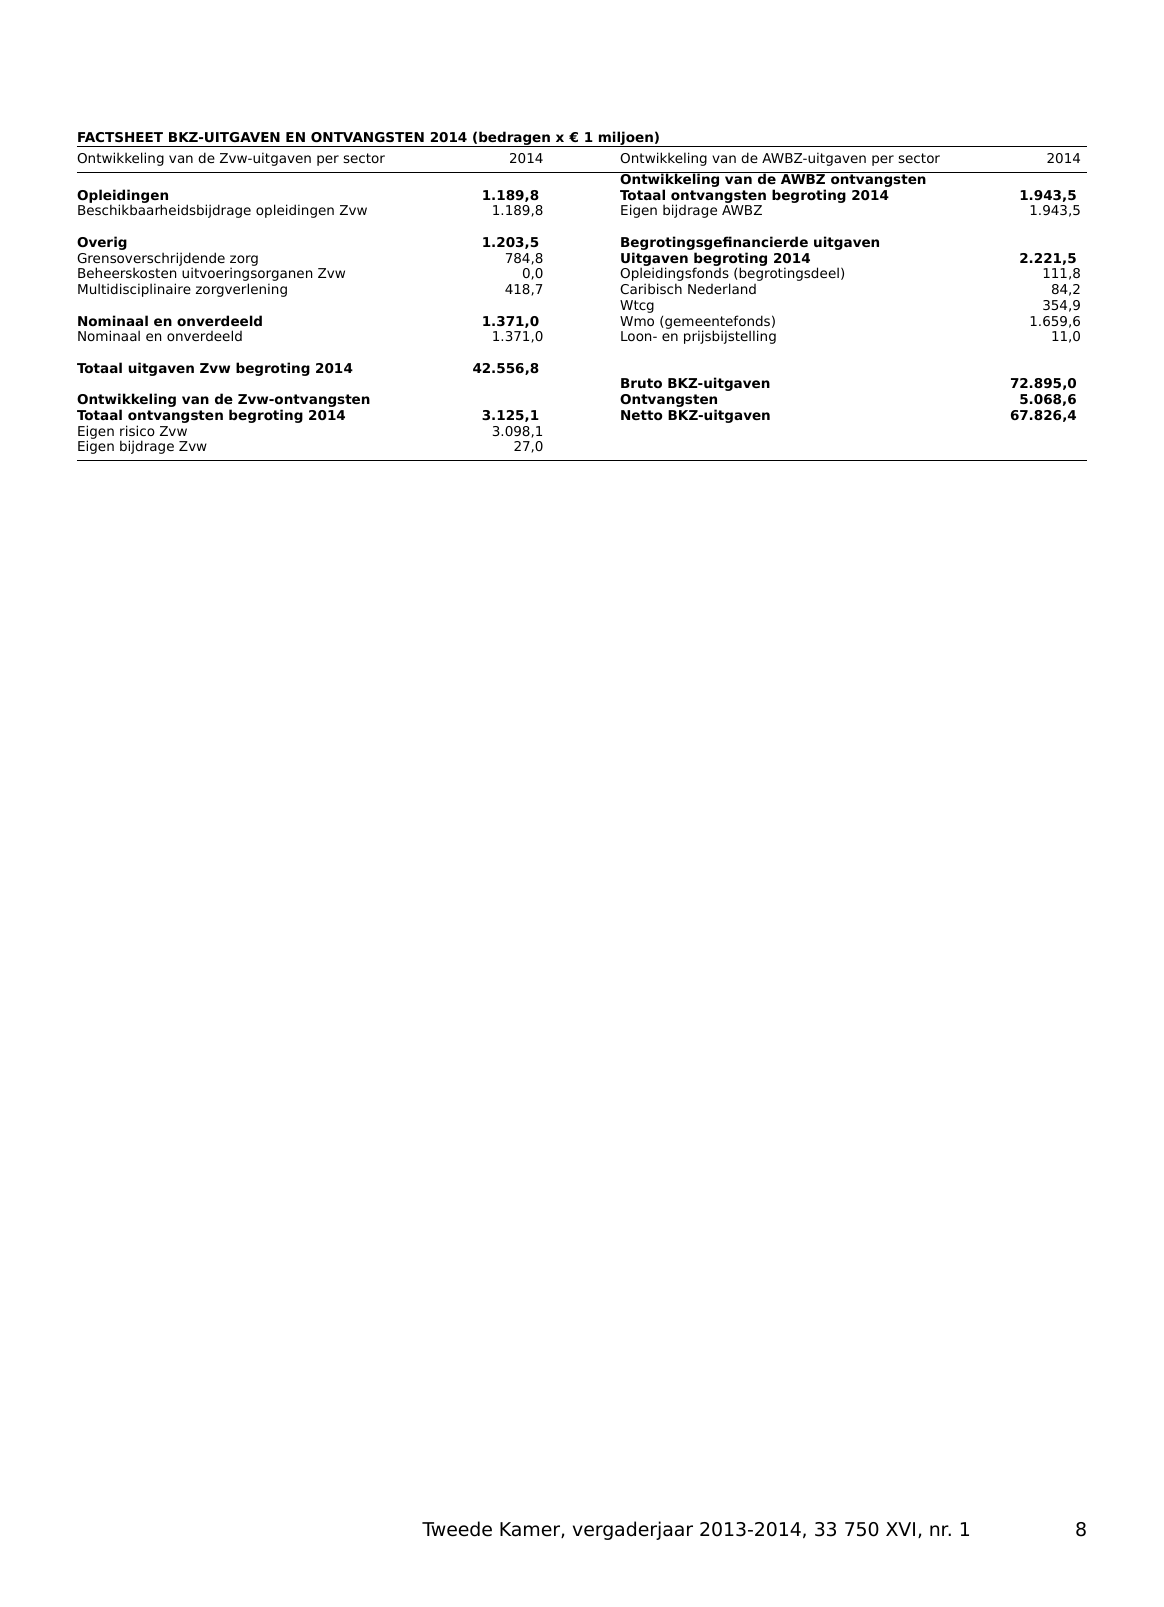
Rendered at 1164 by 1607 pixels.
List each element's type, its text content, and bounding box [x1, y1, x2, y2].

table_cell 354,9 [986, 298, 1087, 313]
table_cell 1.189,8 [431, 203, 549, 219]
table_cell Netto BKZ-uitgaven [614, 408, 986, 423]
table_cell 1.659,6 [986, 313, 1087, 329]
table_cell Beschikbaarheidsbijdrage opleidingen Zvw [77, 203, 431, 219]
table_cell [986, 361, 1087, 376]
table_cell [431, 392, 549, 408]
table_cell [549, 298, 614, 313]
table_cell 27,0 [431, 439, 549, 459]
table_cell 42.556,8 [431, 361, 549, 376]
table_cell [614, 219, 986, 235]
table_cell 784,8 [431, 250, 549, 266]
table_cell Totaal uitgaven Zvw begroting 2014 [77, 361, 431, 376]
table_cell [549, 408, 614, 423]
table_cell Caribisch Nederland [614, 282, 986, 298]
table_cell 1.189,8 [431, 188, 549, 203]
table_cell 3.125,1 [431, 408, 549, 423]
table_cell [614, 345, 986, 361]
table_cell Uitgaven begroting 2014 [614, 250, 986, 266]
table_header FACTSHEET BKZ-UITGAVEN EN ONTVANGSTEN 2014 (bedragen x € 1 miljoen) [77, 130, 1087, 146]
table_cell Ontwikkeling van de Zvw-ontvangsten [77, 392, 431, 408]
table_cell [549, 173, 614, 187]
table_cell Nominaal en onverdeeld [77, 329, 431, 345]
table_cell 84,2 [986, 282, 1087, 298]
table_cell [614, 424, 986, 439]
table_cell [549, 439, 614, 459]
table_cell [549, 188, 614, 203]
table_cell 2.221,5 [986, 250, 1087, 266]
table_cell 2014 [431, 147, 549, 172]
table_cell [431, 345, 549, 361]
table_cell Eigen risico Zvw [77, 424, 431, 439]
table_cell Multidisciplinaire zorgverlening [77, 282, 431, 298]
table_cell [431, 376, 549, 392]
table_cell [77, 173, 431, 187]
table_cell [986, 345, 1087, 361]
table_cell [614, 439, 986, 459]
table_cell [549, 250, 614, 266]
table_cell [549, 282, 614, 298]
table_cell 0,0 [431, 266, 549, 282]
table_cell [986, 235, 1087, 250]
table_cell Opleidingsfonds (begrotingsdeel) [614, 266, 986, 282]
table_cell Wtcg [614, 298, 986, 313]
table_cell Eigen bijdrage AWBZ [614, 203, 986, 219]
table_cell Ontwikkeling van de Zvw-uitgaven per sector [77, 147, 431, 172]
table_cell [986, 173, 1087, 187]
table_cell 11,0 [986, 329, 1087, 345]
table_cell Ontwikkeling van de AWBZ-uitgaven per sector [614, 147, 986, 172]
table_cell Beheerskosten uitvoeringsorganen Zvw [77, 266, 431, 282]
table_cell Bruto BKZ-uitgaven [614, 376, 986, 392]
table_cell [431, 219, 549, 235]
table_cell [549, 313, 614, 329]
table_cell [431, 173, 549, 187]
table_cell [77, 345, 431, 361]
table_cell [986, 219, 1087, 235]
table_cell [986, 439, 1087, 459]
table_cell [77, 219, 431, 235]
table_cell [549, 203, 614, 219]
table_cell 67.826,4 [986, 408, 1087, 423]
table_cell [77, 376, 431, 392]
table_cell Nominaal en onverdeeld [77, 313, 431, 329]
table_cell [77, 298, 431, 313]
table_cell 3.098,1 [431, 424, 549, 439]
table_cell Begrotingsgefinancierde uitgaven [614, 235, 986, 250]
table_cell [549, 345, 614, 361]
table_cell Ontwikkeling van de AWBZ ontvangsten [614, 173, 986, 187]
table_cell [986, 424, 1087, 439]
table_cell [549, 392, 614, 408]
table_cell Loon- en prijsbijstelling [614, 329, 986, 345]
table_cell Opleidingen [77, 188, 431, 203]
table_cell [614, 361, 986, 376]
table_cell 1.943,5 [986, 203, 1087, 219]
table_cell Grensoverschrijdende zorg [77, 250, 431, 266]
table_cell 418,7 [431, 282, 549, 298]
table_cell Eigen bijdrage Zvw [77, 439, 431, 459]
table_cell 1.943,5 [986, 188, 1087, 203]
table_cell Ontvangsten [614, 392, 986, 408]
table_cell 1.371,0 [431, 329, 549, 345]
table_cell [549, 219, 614, 235]
table_cell [549, 329, 614, 345]
table_cell [549, 376, 614, 392]
table_cell 111,8 [986, 266, 1087, 282]
table_cell Overig [77, 235, 431, 250]
table_cell [549, 361, 614, 376]
table_cell [549, 266, 614, 282]
table_cell [549, 424, 614, 439]
table_cell 72.895,0 [986, 376, 1087, 392]
table_cell Wmo (gemeentefonds) [614, 313, 986, 329]
table_cell 1.203,5 [431, 235, 549, 250]
table_cell Totaal ontvangsten begroting 2014 [77, 408, 431, 423]
table_cell 1.371,0 [431, 313, 549, 329]
table_cell [431, 298, 549, 313]
table_cell [549, 235, 614, 250]
table_cell [549, 147, 614, 172]
table_cell 2014 [986, 147, 1087, 172]
table_cell Totaal ontvangsten begroting 2014 [614, 188, 986, 203]
table_cell 5.068,6 [986, 392, 1087, 408]
